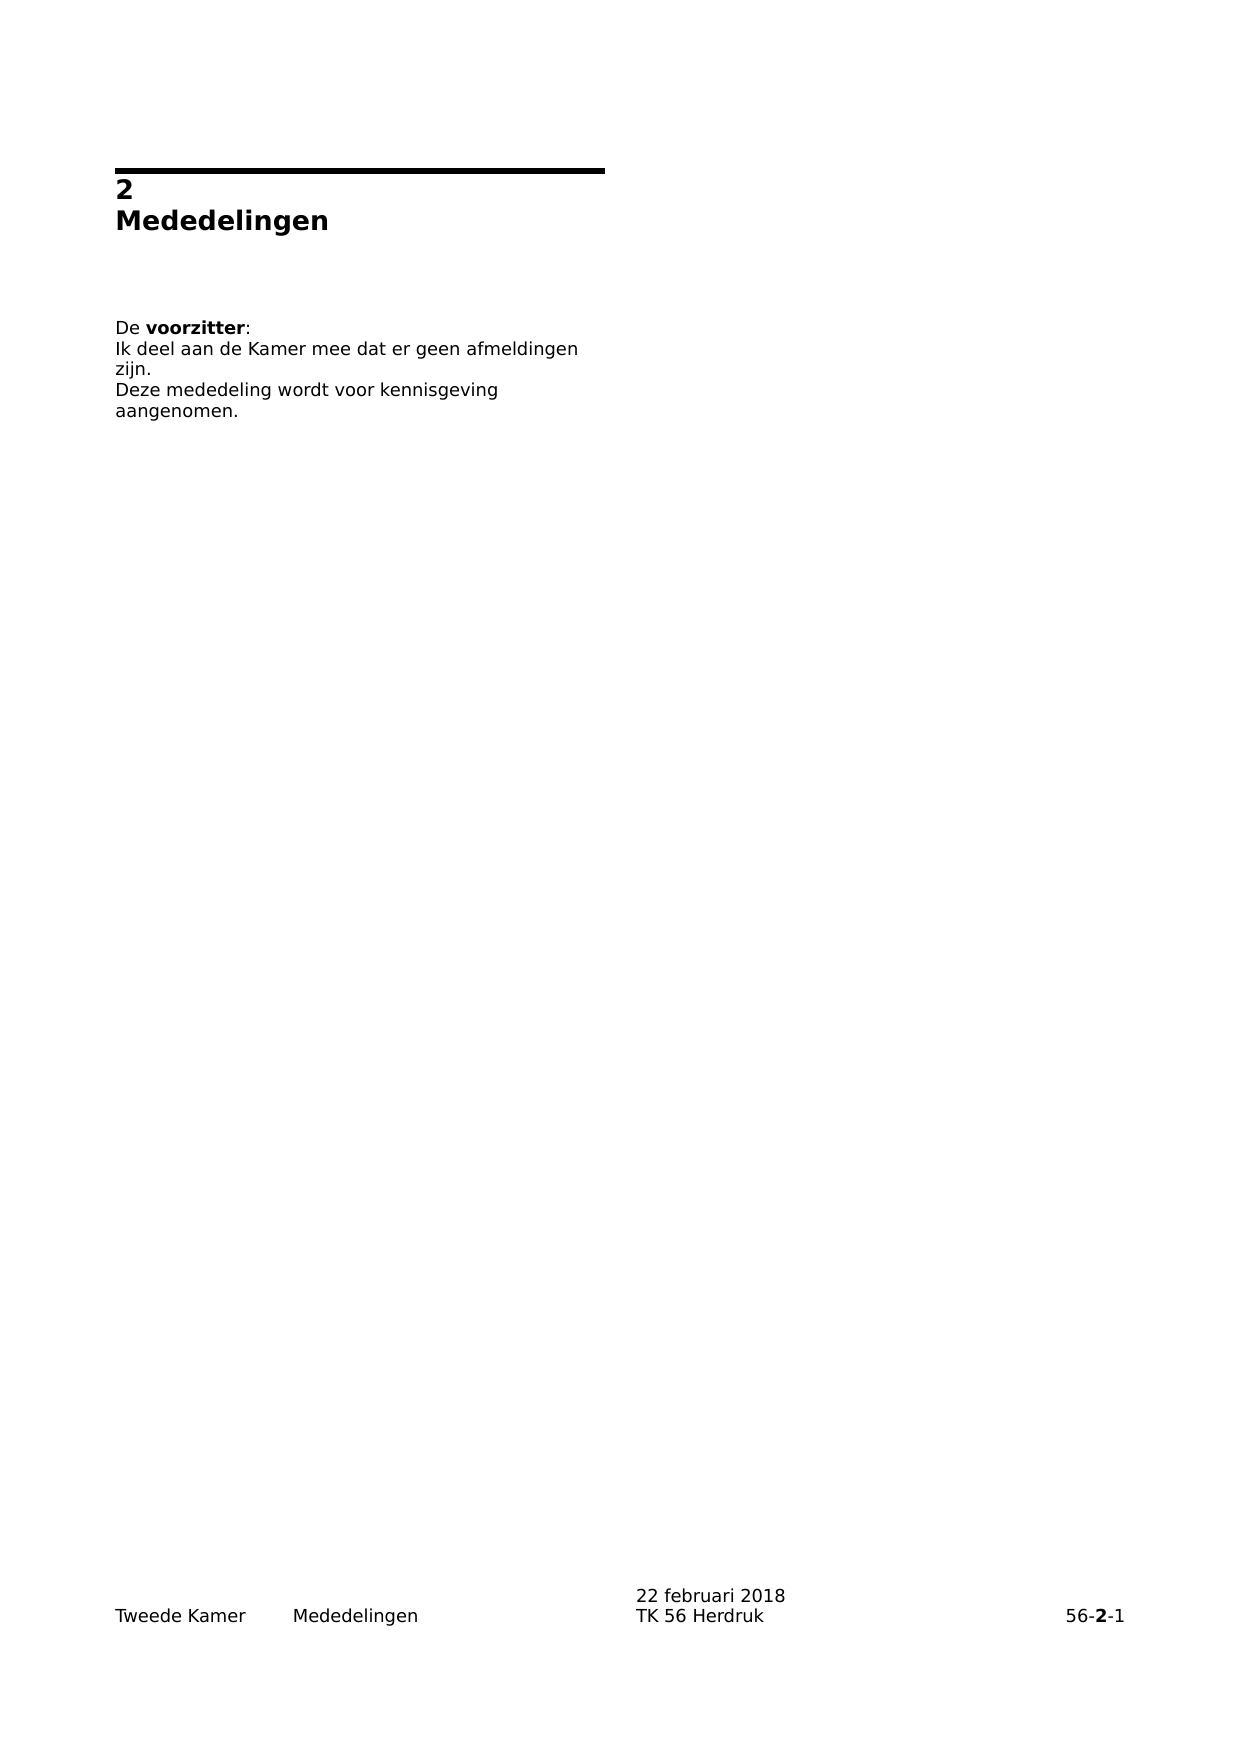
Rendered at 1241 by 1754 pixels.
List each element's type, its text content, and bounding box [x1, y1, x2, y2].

text Deze mededeling wordt voor kennisgeving aangenomen. [115, 380, 605, 422]
title 2 Mededelingen [115, 174, 605, 237]
text De voorzitter: [115, 318, 605, 338]
text Ik deel aan de Kamer mee dat er geen afmeldingen zijn. [115, 338, 605, 380]
